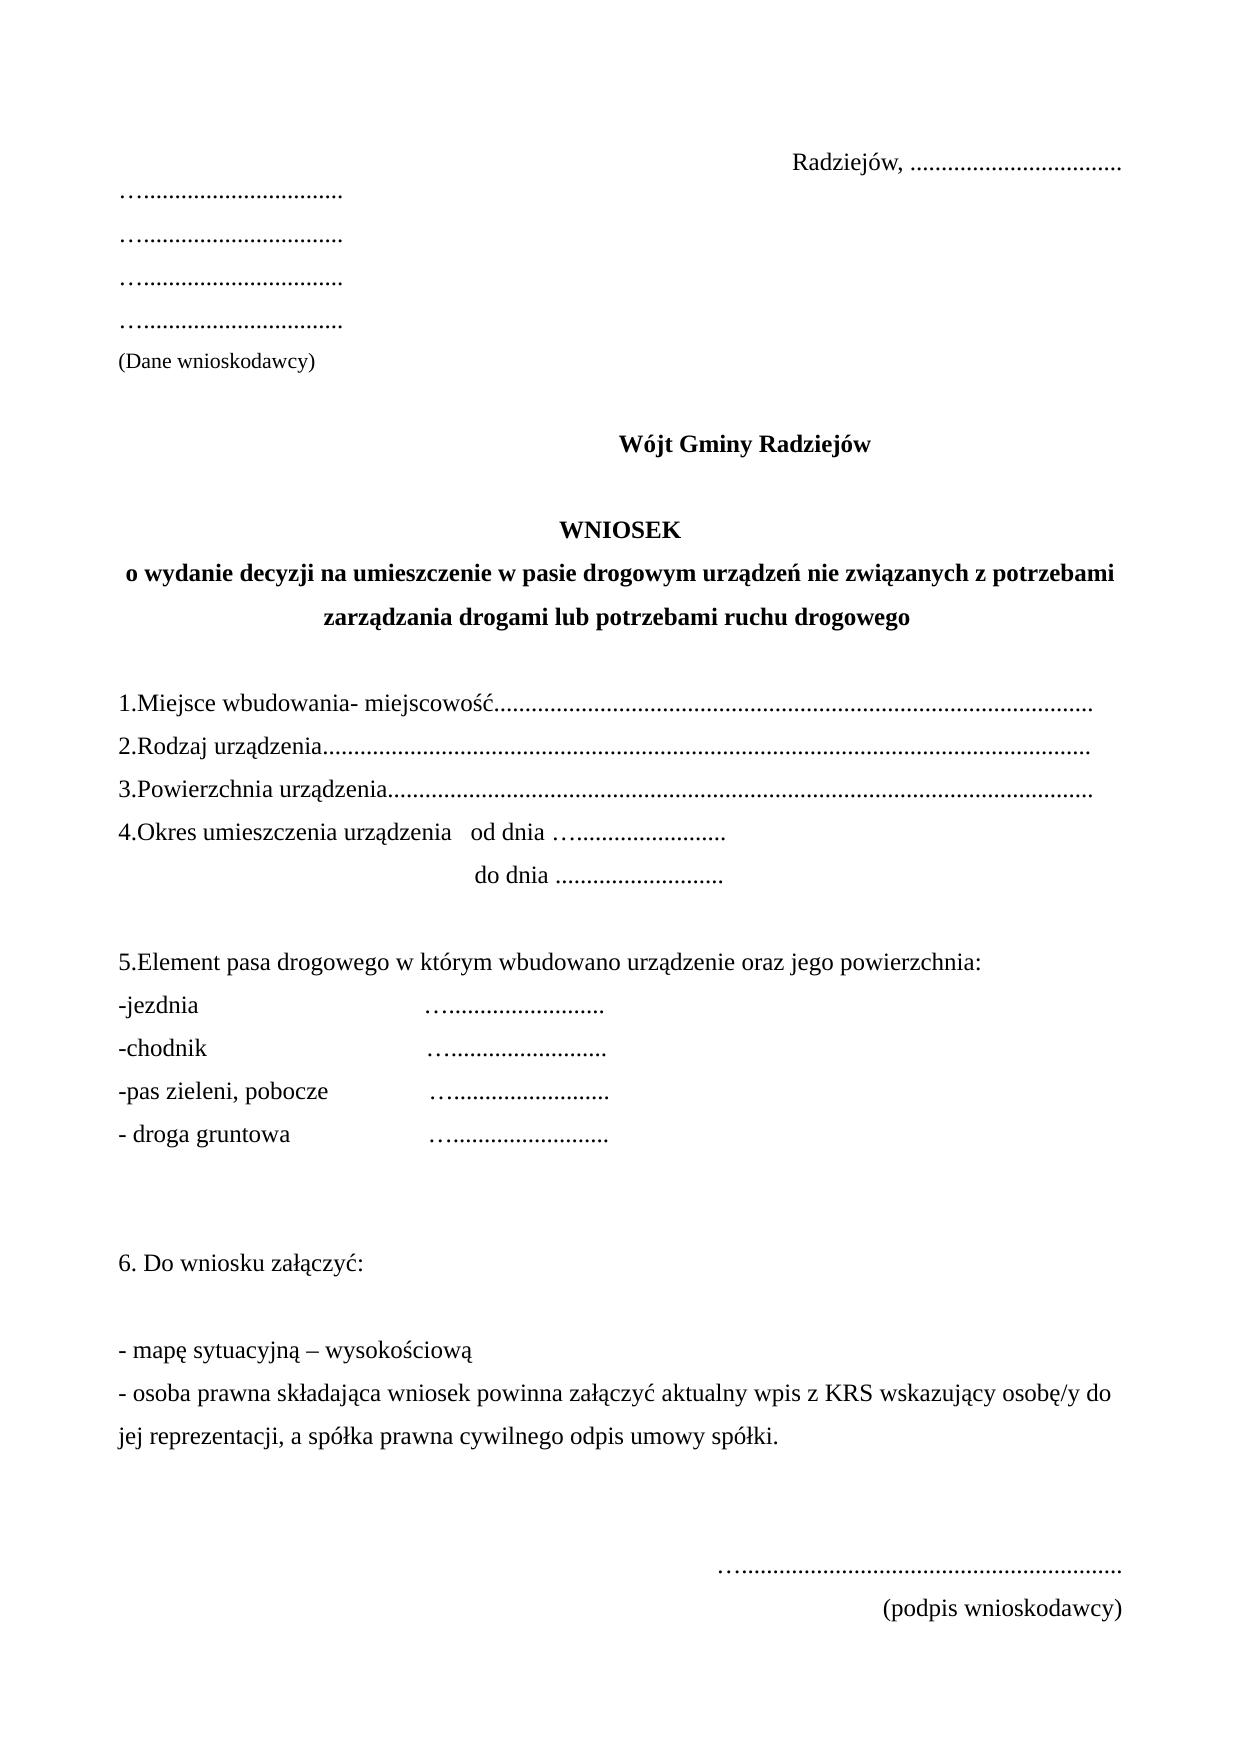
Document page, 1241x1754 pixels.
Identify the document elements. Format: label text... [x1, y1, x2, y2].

text o wydanie decyzji na umieszczenie w pasie drogowym urządzeń nie związanych z potrzebami zarządzania drogami lub potrzebami ruchu drogowego [118, 558, 1122, 630]
text 4.Okres umieszczenia urządzenia od dnia …........................ [118, 817, 1122, 846]
text (Dane wnioskodawcy) [118, 348, 1122, 373]
text 2.Rodzaj urządzenia........................................................................................................................... [118, 731, 1122, 760]
text WNIOSEK [118, 515, 1122, 544]
text …................................ [118, 262, 1122, 291]
text -chodnik …......................... [118, 1033, 1122, 1062]
text …................................ [118, 176, 1122, 204]
text - osoba prawna składająca wniosek powinna załączyć aktualny wpis z KRS wskazujący osobę/y do jej reprezentacji, a spółka prawna cywilnego odpis umowy spółki. [118, 1378, 1122, 1450]
text (podpis wnioskodawcy) [118, 1593, 1122, 1622]
text 6. Do wniosku załączyć: [118, 1248, 1122, 1277]
text -pas zieleni, pobocze …......................... [118, 1076, 1122, 1105]
text - mapę sytuacyjną – wysokościową [118, 1335, 1122, 1363]
text - droga gruntowa …......................... [118, 1119, 1122, 1148]
text …................................ [118, 219, 1122, 247]
text 5.Element pasa drogowego w którym wbudowano urządzenie oraz jego powierzchnia: [118, 947, 1122, 975]
text do dnia ........................... [118, 860, 1122, 889]
text 3.Powierzchnia urządzenia................................................................................................................. [118, 774, 1122, 803]
text Radziejów, .................................. [118, 147, 1122, 176]
text -jezdnia …......................... [118, 990, 1122, 1018]
text 1.Miejsce wbudowania- miejscowość................................................................................................ [118, 688, 1122, 717]
text …............................................................. [118, 1550, 1122, 1579]
text …................................ [118, 305, 1122, 334]
text Wójt Gminy Radziejów [118, 429, 1122, 458]
